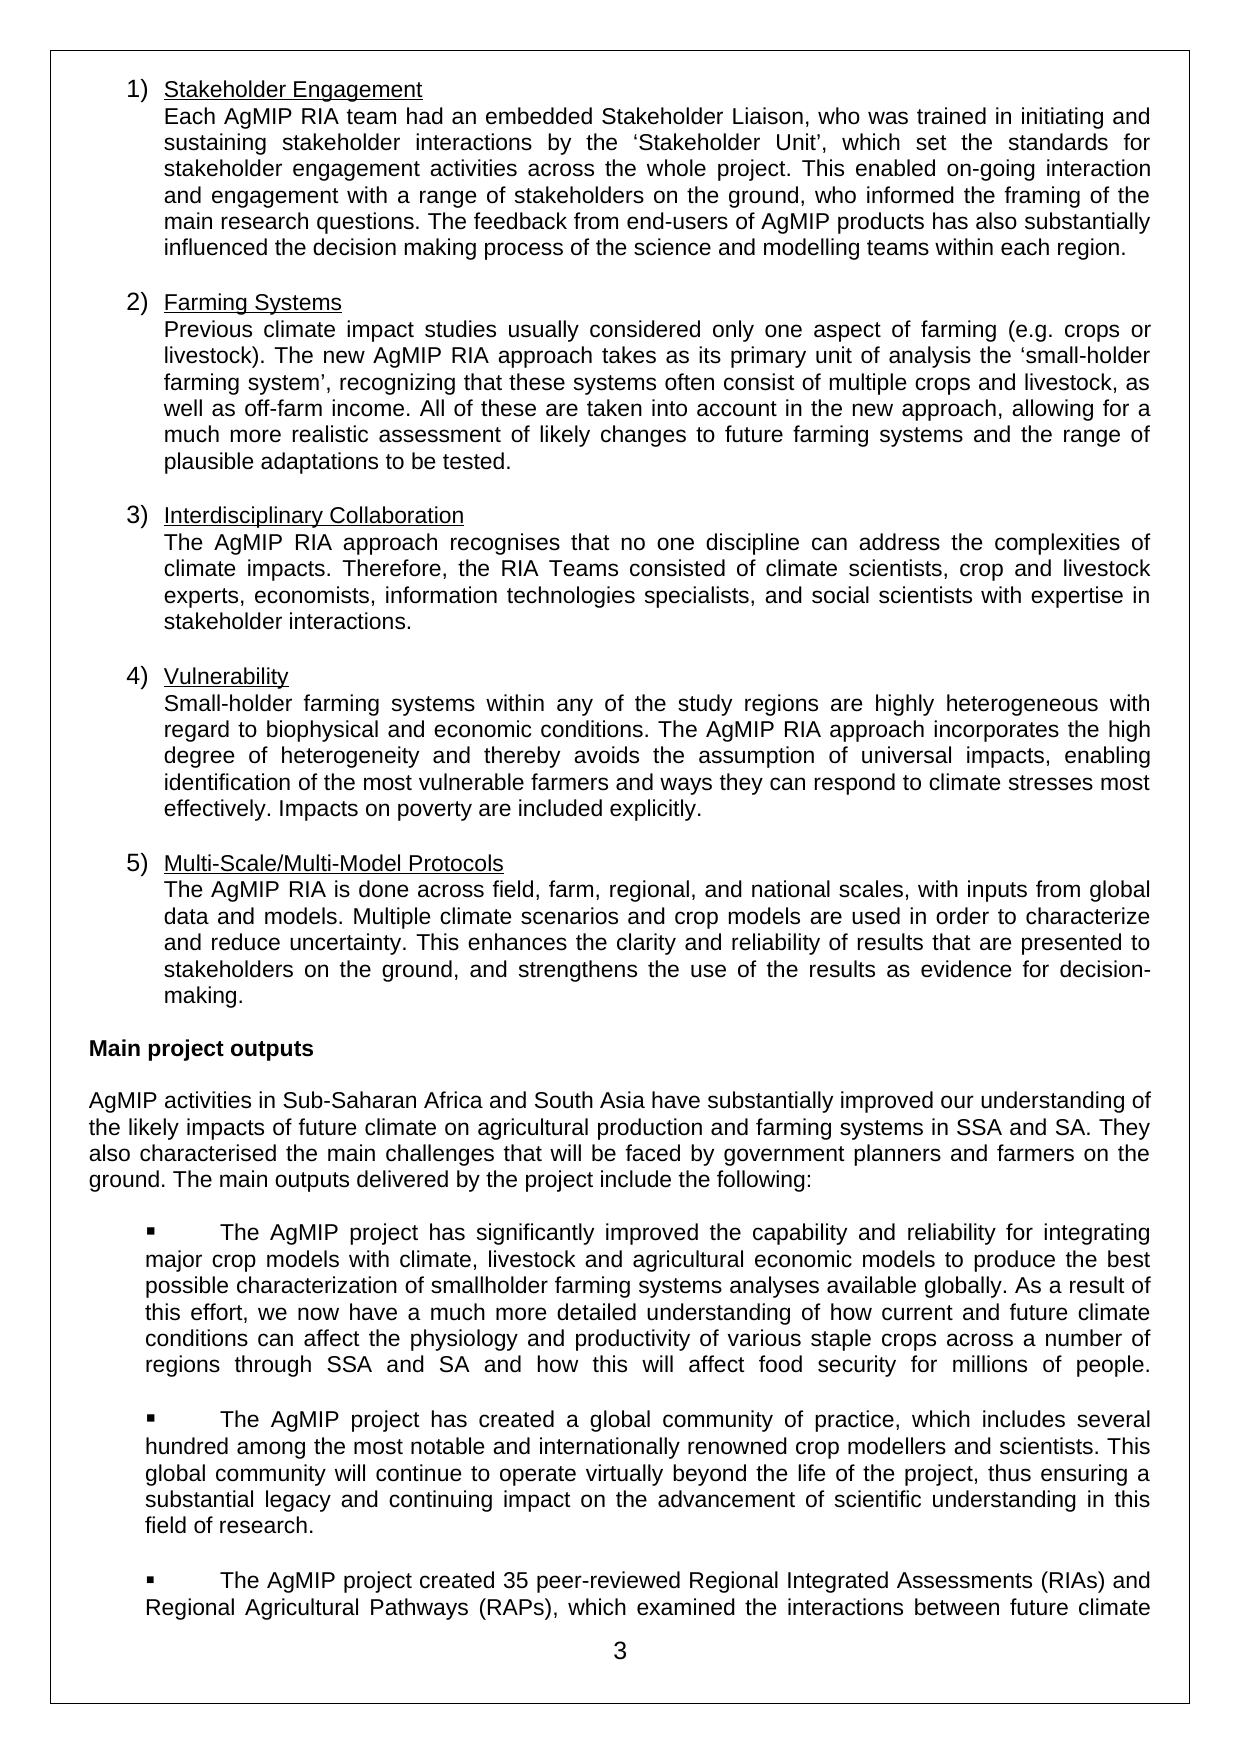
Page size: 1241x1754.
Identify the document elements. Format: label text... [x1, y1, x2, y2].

list Vulnerability Small-holder farming systems within any of the study regions are highly heterogeneous with regard to biophysical and economic conditions. The AgMIP RIA approach incorporates the high degree of heterogeneity and thereby avoids the assumption of universal impacts, enabling identification of the most vulnerable farmers and ways they can respond to climate stresses most effectively. Impacts on poverty are included explicitly. [126, 661, 1152, 821]
text AgMIP activities in Sub-Saharan Africa and South Asia have substantially improved our understanding of the likely impacts of future climate on agricultural production and farming systems in SSA and SA. They also characterised the main challenges that will be faced by government planners and farmers on the ground. The main outputs delivered by the project include the following: [89, 1061, 1152, 1193]
list The AgMIP project created 35 peer-reviewed Regional Integrated Assessments (RIAs) and Regional Agricultural Pathways (RAPs), which examined the interactions between future climate [145, 1567, 1152, 1620]
list The AgMIP project has significantly improved the capability and reliability for integrating major crop models with climate, livestock and agricultural economic models to produce the best possible characterization of smallholder farming systems analyses available globally. As a result of this effort, we now have a much more detailed understanding of how current and future climate conditions can affect the physiology and productivity of various staple crops across a number of regions through SSA and SA and how this will affect food security for millions of people. [145, 1219, 1152, 1406]
list Farming Systems Previous climate impact studies usually considered only one aspect of farming (e.g. crops or livestock). The new AgMIP RIA approach takes as its primary unit of analysis the ‘small-holder farming system’, recognizing that these systems often consist of multiple crops and livestock, as well as off-farm income. All of these are taken into account in the new approach, allowing for a much more realistic assessment of likely changes to future farming systems and the range of plausible adaptations to be tested. [126, 287, 1152, 474]
list Stakeholder Engagement Each AgMIP RIA team had an embedded Stakeholder Liaison, who was trained in initiating and sustaining stakeholder interactions by the ‘Stakeholder Unit’, which set the standards for stakeholder engagement activities across the whole project. This enabled on-going interaction and engagement with a range of stakeholders on the ground, who informed the framing of the main research questions. The feedback from end-users of AgMIP products has also substantially influenced the decision making process of the science and modelling teams within each region. [126, 74, 1152, 261]
list Multi-Scale/Multi-Model Protocols The AgMIP RIA is done across field, farm, regional, and national scales, with inputs from global data and models. Multiple climate scenarios and crop models are used in order to characterize and reduce uncertainty. This enhances the clarity and reliability of results that are presented to stakeholders on the ground, and strengthens the use of the results as evidence for decision-making. [126, 848, 1152, 1008]
list Interdisciplinary Collaboration The AgMIP RIA approach recognises that no one discipline can address the complexities of climate impacts. Therefore, the RIA Teams consisted of climate scientists, crop and livestock experts, economists, information technologies specialists, and social scientists with expertise in stakeholder interactions. [126, 500, 1152, 634]
text Main project outputs [89, 1034, 1152, 1061]
list The AgMIP project has created a global community of practice, which includes several hundred among the most notable and internationally renowned crop modellers and scientists. This global community will continue to operate virtually beyond the life of the project, thus ensuring a substantial legacy and continuing impact on the advancement of scientific understanding in this field of research. [145, 1406, 1152, 1567]
